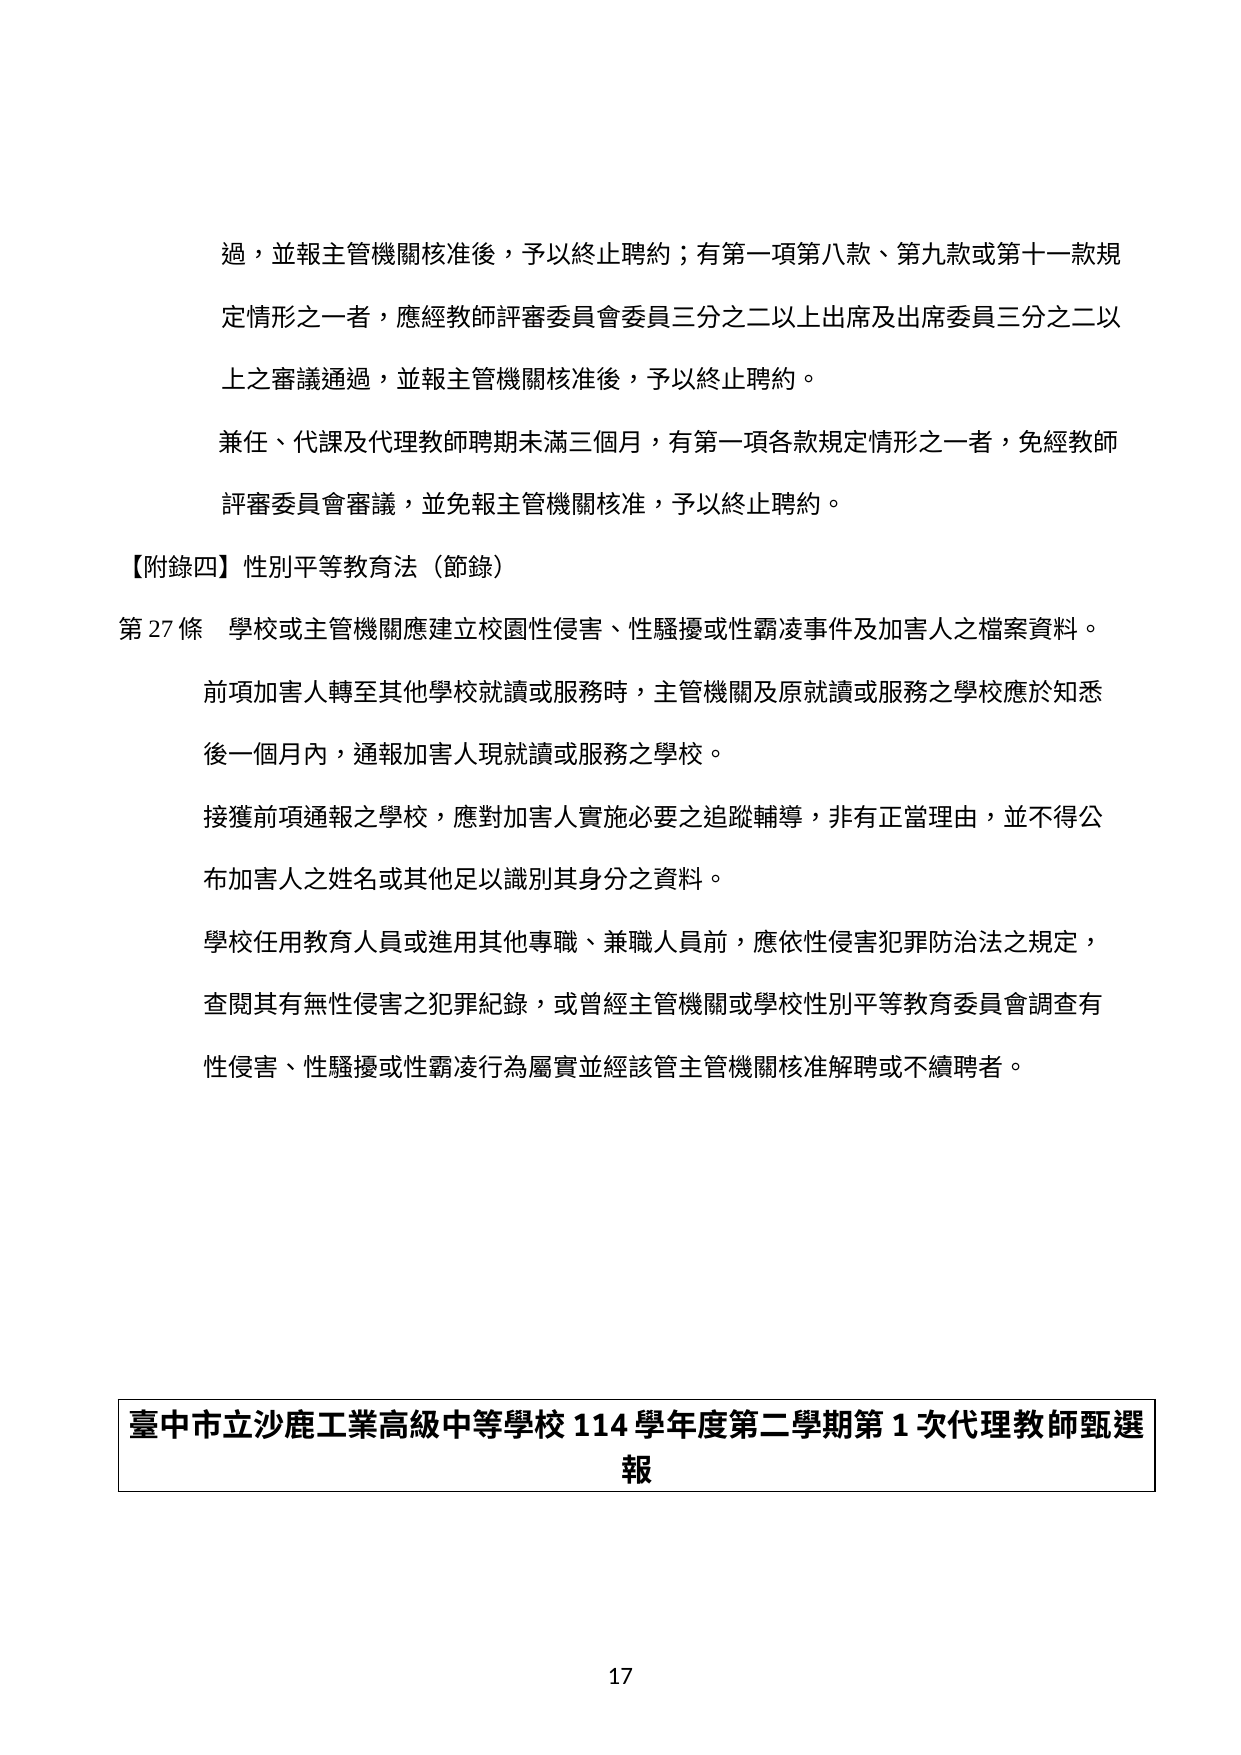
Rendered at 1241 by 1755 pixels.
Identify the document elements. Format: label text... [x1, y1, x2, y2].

text 兼任、代課及代理教師聘期未滿三個月，有第一項各款規定情形之一者，免經教師評審委員會審議，並免報主管機關核准，予以終止聘約。 [218, 399, 1122, 524]
table_header 臺中市立沙鹿工業高級中等學校114學年度第二學期第1次代理教師甄選報 [119, 1400, 1154, 1491]
text 前項加害人轉至其他學校就讀或服務時，主管機關及原就讀或服務之學校應於知悉 [118, 649, 1122, 711]
text 後一個月內，通報加害人現就讀或服務之學校。 [118, 711, 1122, 774]
text 查閱其有無性侵害之犯罪紀錄，或曾經主管機關或學校性別平等教育委員會調查有 [118, 961, 1122, 1024]
text 過，並報主管機關核准後，予以終止聘約；有第一項第八款、第九款或第十一款規定情形之一者，應經教師評審委員會委員三分之二以上出席及出席委員三分之二以上之審議通過，並報主管機關核准後，予以終止聘約。 [218, 211, 1122, 399]
text 學校任用教育人員或進用其他專職、兼職人員前，應依性侵害犯罪防治法之規定， [118, 899, 1122, 961]
text 【附錄四】性別平等教育法（節錄） [118, 524, 1122, 586]
text 布加害人之姓名或其他足以識別其身分之資料。 [118, 836, 1122, 899]
text 第27條 學校或主管機關應建立校園性侵害、性騷擾或性霸凌事件及加害人之檔案資料。 [118, 586, 1122, 649]
text 接獲前項通報之學校，應對加害人實施必要之追蹤輔導，非有正當理由，並不得公 [118, 774, 1122, 836]
text 性侵害、性騷擾或性霸凌行為屬實並經該管主管機關核准解聘或不續聘者。 [118, 1024, 1122, 1086]
